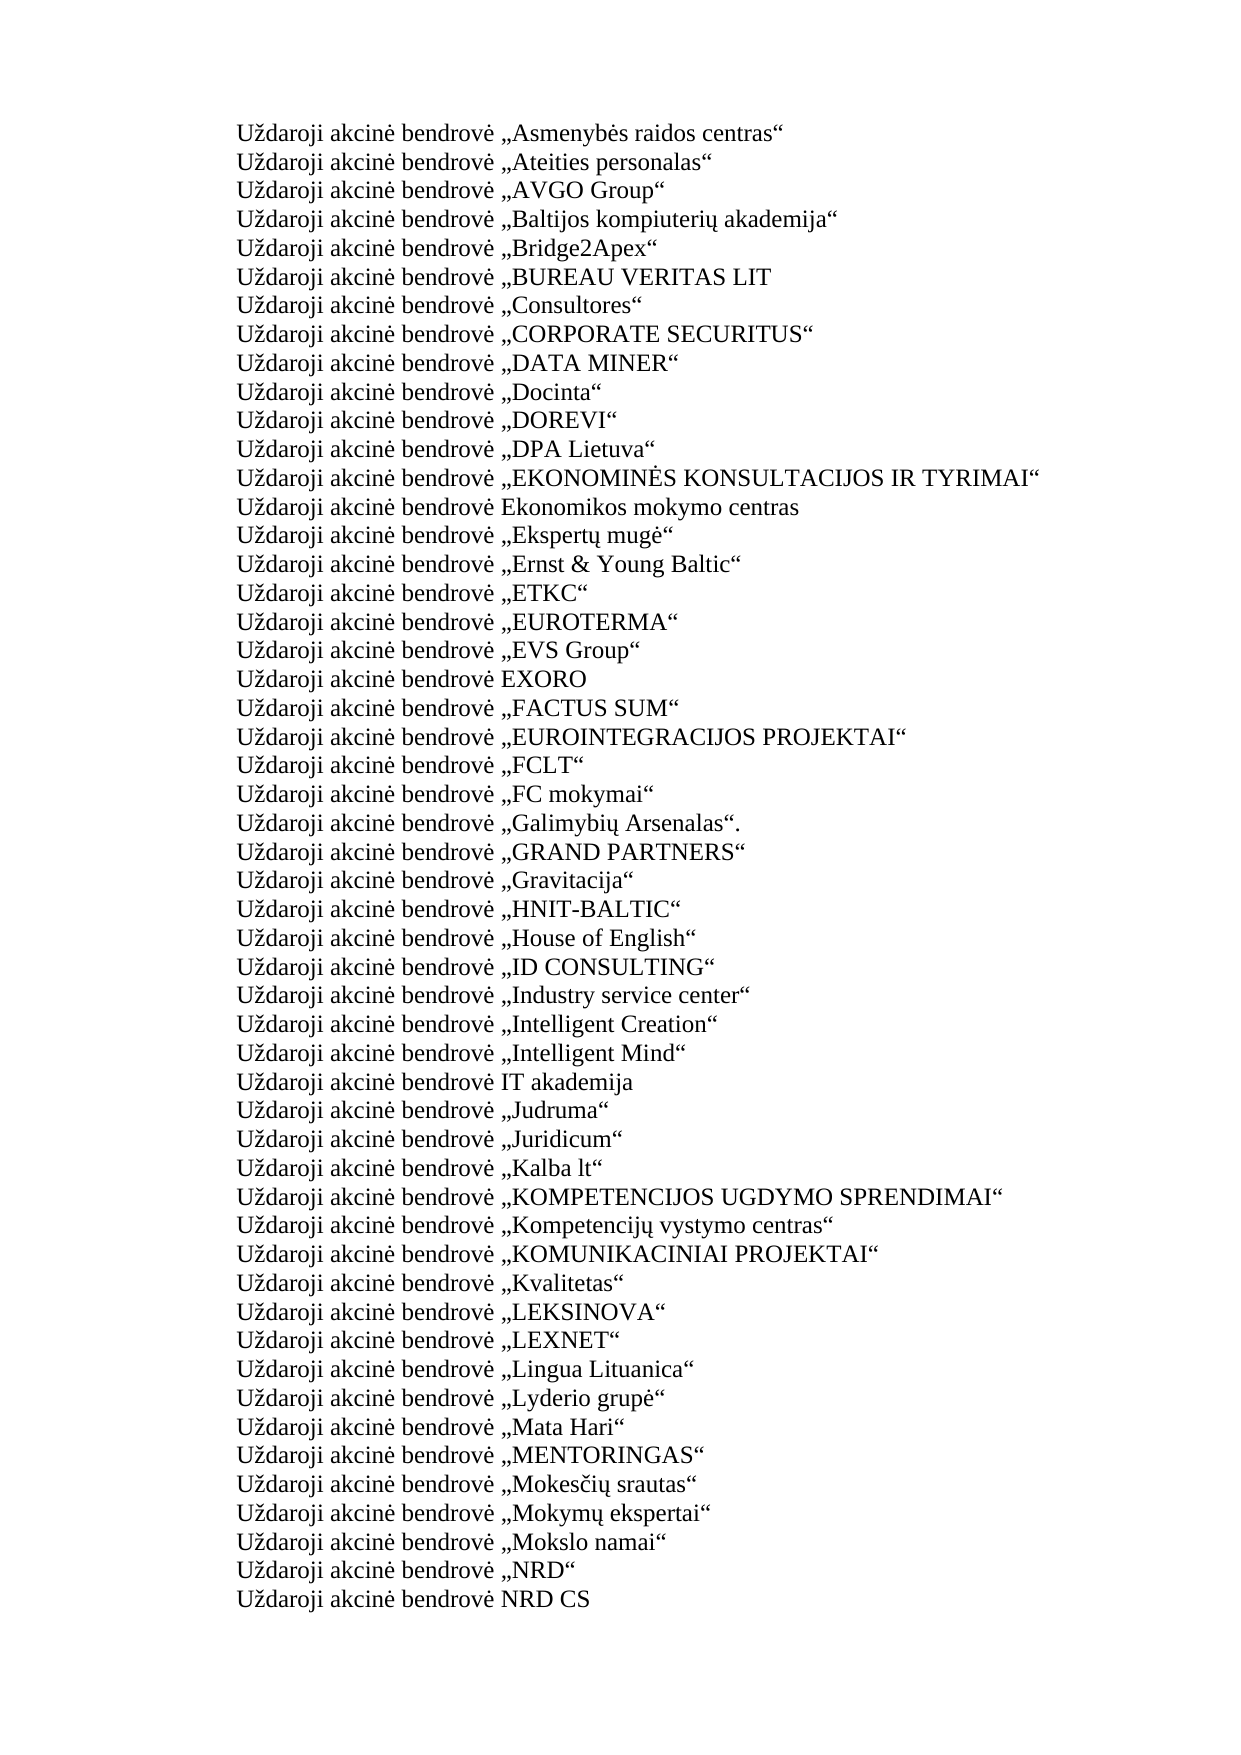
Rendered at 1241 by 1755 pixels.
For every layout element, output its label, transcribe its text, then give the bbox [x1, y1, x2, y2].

text Uždaroji akcinė bendrovė „MENTORINGAS“ [177, 1441, 1122, 1469]
text Uždaroji akcinė bendrovė „HNIT-BALTIC“ [177, 894, 1122, 923]
text Uždaroji akcinė bendrovė „Lyderio grupė“ [177, 1383, 1122, 1412]
text Uždaroji akcinė bendrovė IT akademija [177, 1067, 1122, 1096]
text Uždaroji akcinė bendrovė „ETKC“ [177, 578, 1122, 607]
text Uždaroji akcinė bendrovė „EKONOMINĖS KONSULTACIJOS IR TYRIMAI“ [177, 463, 1122, 492]
text Uždaroji akcinė bendrovė „ID CONSULTING“ [177, 952, 1122, 981]
text Uždaroji akcinė bendrovė „DPA Lietuva“ [177, 434, 1122, 463]
text Uždaroji akcinė bendrovė EXORO [177, 664, 1122, 693]
text Uždaroji akcinė bendrovė „Mata Hari“ [177, 1412, 1122, 1441]
text Uždaroji akcinė bendrovė „Bridge2Apex“ [177, 233, 1122, 262]
text Uždaroji akcinė bendrovė „EUROTERMA“ [177, 607, 1122, 636]
text Uždaroji akcinė bendrovė NRD CS [177, 1584, 1122, 1613]
text Uždaroji akcinė bendrovė „LEXNET“ [177, 1326, 1122, 1354]
text Uždaroji akcinė bendrovė „Docinta“ [177, 377, 1122, 406]
text Uždaroji akcinė bendrovė „Asmenybės raidos centras“ [177, 118, 1122, 147]
text Uždaroji akcinė bendrovė Ekonomikos mokymo centras [177, 492, 1122, 521]
text Uždaroji akcinė bendrovė „Intelligent Mind“ [177, 1038, 1122, 1067]
text Uždaroji akcinė bendrovė „Mokesčių srautas“ [177, 1469, 1122, 1498]
text Uždaroji akcinė bendrovė „EVS Group“ [177, 636, 1122, 664]
text Uždaroji akcinė bendrovė „Kvalitetas“ [177, 1268, 1122, 1297]
text Uždaroji akcinė bendrovė „Mokymų ekspertai“ [177, 1498, 1122, 1527]
text Uždaroji akcinė bendrovė „Lingua Lituanica“ [177, 1354, 1122, 1383]
text Uždaroji akcinė bendrovė „GRAND PARTNERS“ [177, 837, 1122, 866]
text Uždaroji akcinė bendrovė „FCLT“ [177, 751, 1122, 779]
text Uždaroji akcinė bendrovė „BUREAU VERITAS LIT [177, 262, 1122, 291]
text Uždaroji akcinė bendrovė „NRD“ [177, 1556, 1122, 1584]
text Uždaroji akcinė bendrovė „Gravitacija“ [177, 866, 1122, 894]
text Uždaroji akcinė bendrovė „FACTUS SUM“ [177, 693, 1122, 722]
text Uždaroji akcinė bendrovė „Ekspertų mugė“ [177, 521, 1122, 549]
text Uždaroji akcinė bendrovė „Intelligent Creation“ [177, 1009, 1122, 1038]
text Uždaroji akcinė bendrovė „Mokslo namai“ [177, 1527, 1122, 1556]
text Uždaroji akcinė bendrovė „Industry service center“ [177, 981, 1122, 1009]
text Uždaroji akcinė bendrovė „AVGO Group“ [177, 176, 1122, 204]
text Uždaroji akcinė bendrovė „Ateities personalas“ [177, 147, 1122, 176]
text Uždaroji akcinė bendrovė „Kompetencijų vystymo centras“ [177, 1211, 1122, 1239]
text Uždaroji akcinė bendrovė „FC mokymai“ [177, 779, 1122, 808]
text Uždaroji akcinė bendrovė „Kalba lt“ [177, 1153, 1122, 1182]
text Uždaroji akcinė bendrovė „Consultores“ [177, 291, 1122, 319]
text Uždaroji akcinė bendrovė „Juridicum“ [177, 1124, 1122, 1153]
text Uždaroji akcinė bendrovė „KOMUNIKACINIAI PROJEKTAI“ [177, 1239, 1122, 1268]
text Uždaroji akcinė bendrovė „Ernst & Young Baltic“ [177, 549, 1122, 578]
text Uždaroji akcinė bendrovė „KOMPETENCIJOS UGDYMO SPRENDIMAI“ [177, 1182, 1122, 1211]
text Uždaroji akcinė bendrovė „CORPORATE SECURITUS“ [177, 319, 1122, 348]
text Uždaroji akcinė bendrovė „House of English“ [177, 923, 1122, 952]
text Uždaroji akcinė bendrovė „Galimybių Arsenalas“. [177, 808, 1122, 837]
text Uždaroji akcinė bendrovė „Baltijos kompiuterių akademija“ [177, 204, 1122, 233]
text Uždaroji akcinė bendrovė „DOREVI“ [177, 406, 1122, 434]
text Uždaroji akcinė bendrovė „DATA MINER“ [177, 348, 1122, 377]
text Uždaroji akcinė bendrovė „LEKSINOVA“ [177, 1297, 1122, 1326]
text Uždaroji akcinė bendrovė „Judruma“ [177, 1096, 1122, 1124]
text Uždaroji akcinė bendrovė „EUROINTEGRACIJOS PROJEKTAI“ [177, 722, 1122, 751]
